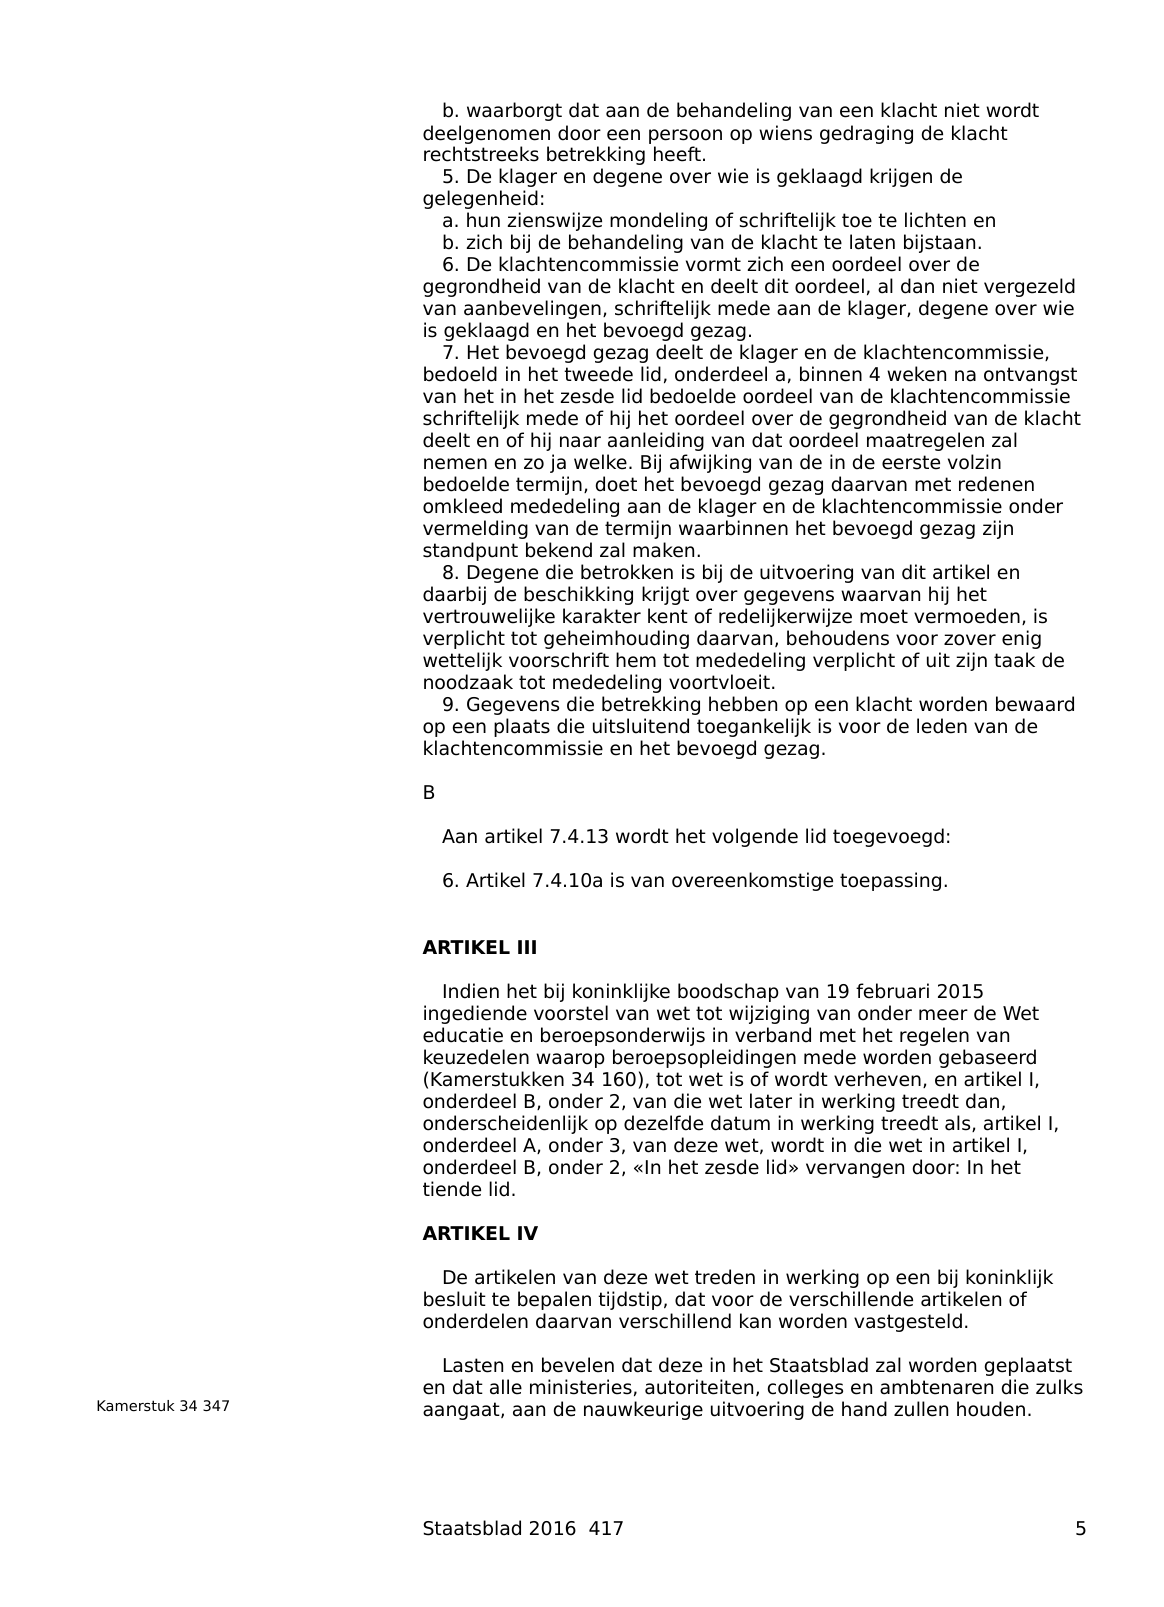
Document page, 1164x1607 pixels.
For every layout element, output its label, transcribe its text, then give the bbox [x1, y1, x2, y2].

text De artikelen van deze wet treden in werking op een bij koninklijk besluit te bepalen tijdstip, dat voor de verschillende artikelen of onderdelen daarvan verschillend kan worden vastgesteld. [422, 1267, 1087, 1333]
text B [422, 782, 1087, 804]
text Indien het bij koninklijke boodschap van 19 februari 2015 ingediende voorstel van wet tot wijziging van onder meer de Wet educatie en beroepsonderwijs in verband met het regelen van keuzedelen waarop beroepsopleidingen mede worden gebaseerd (Kamerstukken 34 160), tot wet is of wordt verheven, en artikel I, onderdeel B, onder 2, van die wet later in werking treedt dan, onderscheidenlijk op dezelfde datum in werking treedt als, artikel I, onderdeel A, onder 3, van deze wet, wordt in die wet in artikel I, onderdeel B, onder 2, «In het zesde lid» vervangen door: In het tiende lid. [422, 981, 1087, 1201]
text a. hun zienswijze mondeling of schriftelijk toe te lichten en [422, 210, 1087, 232]
text b. zich bij de behandeling van de klacht te laten bijstaan. [422, 232, 1087, 254]
text 6. Artikel 7.4.10a is van overeenkomstige toepassing. [422, 870, 1087, 892]
text Aan artikel 7.4.13 wordt het volgende lid toegevoegd: [422, 826, 1087, 848]
text 9. Gegevens die betrekking hebben op een klacht worden bewaard op een plaats die uitsluitend toegankelijk is voor de leden van de klachtencommissie en het bevoegd gezag. [422, 694, 1087, 760]
subtitle ARTIKEL III [422, 937, 1087, 959]
text Kamerstuk 34 347 [77, 1398, 396, 1415]
subtitle ARTIKEL IV [422, 1223, 1087, 1245]
text 8. Degene die betrokken is bij de uitvoering van dit artikel en daarbij de beschikking krijgt over gegevens waarvan hij het vertrouwelijke karakter kent of redelijkerwijze moet vermoeden, is verplicht tot geheimhouding daarvan, behoudens voor zover enig wettelijk voorschrift hem tot mededeling verplicht of uit zijn taak de noodzaak tot mededeling voortvloeit. [422, 562, 1087, 694]
text 7. Het bevoegd gezag deelt de klager en de klachtencommissie, bedoeld in het tweede lid, onderdeel a, binnen 4 weken na ontvangst van het in het zesde lid bedoelde oordeel van de klachtencommissie schriftelijk mede of hij het oordeel over de gegrondheid van de klacht deelt en of hij naar aanleiding van dat oordeel maatregelen zal nemen en zo ja welke. Bij afwijking van de in de eerste volzin bedoelde termijn, doet het bevoegd gezag daarvan met redenen omkleed mededeling aan de klager en de klachtencommissie onder vermelding van de termijn waarbinnen het bevoegd gezag zijn standpunt bekend zal maken. [422, 342, 1087, 562]
text 5. De klager en degene over wie is geklaagd krijgen de gelegenheid: [422, 166, 1087, 210]
text b. waarborgt dat aan de behandeling van een klacht niet wordt deelgenomen door een persoon op wiens gedraging de klacht rechtstreeks betrekking heeft. [422, 100, 1087, 166]
text Lasten en bevelen dat deze in het Staatsblad zal worden geplaatst en dat alle ministeries, autoriteiten, colleges en ambtenaren die zulks aangaat, aan de nauwkeurige uitvoering de hand zullen houden. [422, 1355, 1087, 1421]
text 6. De klachtencommissie vormt zich een oordeel over de gegrondheid van de klacht en deelt dit oordeel, al dan niet vergezeld van aanbevelingen, schriftelijk mede aan de klager, degene over wie is geklaagd en het bevoegd gezag. [422, 254, 1087, 342]
